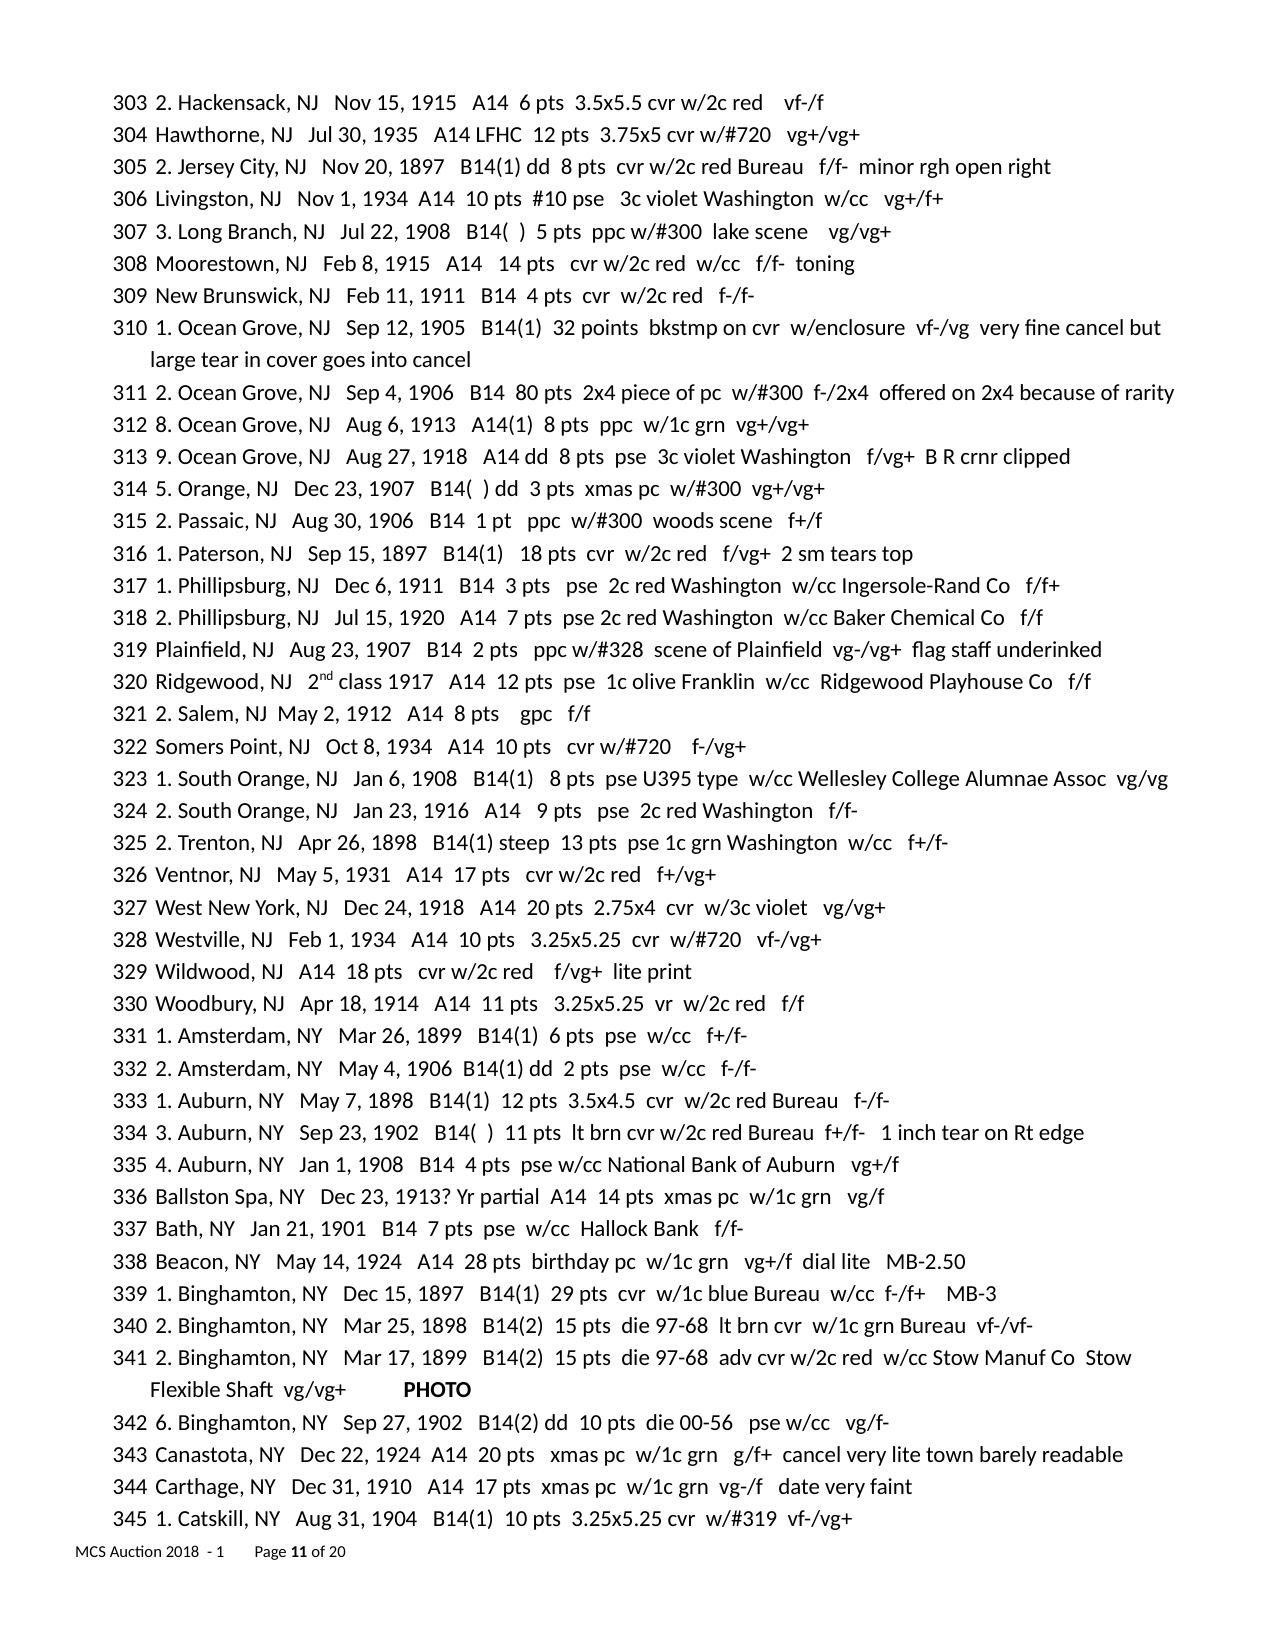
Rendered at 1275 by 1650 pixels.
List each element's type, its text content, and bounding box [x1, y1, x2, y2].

list 2. Salem, NJ May 2, 1912 A14 8 pts gpc f/f [112, 699, 1200, 728]
list 1. Phillipsburg, NJ Dec 6, 1911 B14 3 pts pse 2c red Washington w/cc Ingersole-Rand Co f/f+ [112, 571, 1200, 599]
list Wildwood, NJ A14 18 pts cvr w/2c red f/vg+ lite print [112, 957, 1200, 985]
list 2. Binghamton, NY Mar 25, 1898 B14(2) 15 pts die 97-68 lt brn cvr w/1c grn Bureau vf-/vf- [112, 1311, 1200, 1339]
list Beacon, NY May 14, 1924 A14 28 pts birthday pc w/1c grn vg+/f dial lite MB-2.50 [112, 1247, 1200, 1275]
list Ridgewood, NJ 2nd class 1917 A14 12 pts pse 1c olive Franklin w/cc Ridgewood Playhouse Co f/f [112, 667, 1200, 695]
list Hawthorne, NJ Jul 30, 1935 A14 LFHC 12 pts 3.75x5 cvr w/#720 vg+/vg+ [112, 120, 1200, 148]
list 1. Auburn, NY May 7, 1898 B14(1) 12 pts 3.5x4.5 cvr w/2c red Bureau f-/f- [112, 1086, 1200, 1114]
list 2. Passaic, NJ Aug 30, 1906 B14 1 pt ppc w/#300 woods scene f+/f [112, 506, 1200, 534]
list 2. Ocean Grove, NJ Sep 4, 1906 B14 80 pts 2x4 piece of pc w/#300 f-/2x4 offered on 2x4 because of rarity [112, 378, 1200, 406]
list Westville, NJ Feb 1, 1934 A14 10 pts 3.25x5.25 cvr w/#720 vf-/vg+ [112, 925, 1200, 953]
list 2. South Orange, NJ Jan 23, 1916 A14 9 pts pse 2c red Washington f/f- [112, 796, 1200, 824]
list 3. Auburn, NY Sep 23, 1902 B14( ) 11 pts lt brn cvr w/2c red Bureau f+/f- 1 inch tear on Rt edge [112, 1118, 1200, 1146]
list 1. Amsterdam, NY Mar 26, 1899 B14(1) 6 pts pse w/cc f+/f- [112, 1021, 1200, 1049]
list 1. Paterson, NJ Sep 15, 1897 B14(1) 18 pts cvr w/2c red f/vg+ 2 sm tears top [112, 539, 1200, 567]
list Canastota, NY Dec 22, 1924 A14 20 pts xmas pc w/1c grn g/f+ cancel very lite town barely readable [112, 1440, 1200, 1468]
list 9. Ocean Grove, NJ Aug 27, 1918 A14 dd 8 pts pse 3c violet Washington f/vg+ B R crnr clipped [112, 442, 1200, 470]
list Moorestown, NJ Feb 8, 1915 A14 14 pts cvr w/2c red w/cc f/f- toning [112, 249, 1200, 277]
list Carthage, NY Dec 31, 1910 A14 17 pts xmas pc w/1c grn vg-/f date very faint [112, 1472, 1200, 1500]
list 6. Binghamton, NY Sep 27, 1902 B14(2) dd 10 pts die 00-56 pse w/cc vg/f- [112, 1408, 1200, 1436]
list 1. Ocean Grove, NJ Sep 12, 1905 B14(1) 32 points bkstmp on cvr w/enclosure vf-/vg very fine cancel but large tear in cover goes into cancel [112, 313, 1200, 373]
list Ventnor, NJ May 5, 1931 A14 17 pts cvr w/2c red f+/vg+ [112, 861, 1200, 888]
list Somers Point, NJ Oct 8, 1934 A14 10 pts cvr w/#720 f-/vg+ [112, 732, 1200, 760]
list 1. Binghamton, NY Dec 15, 1897 B14(1) 29 pts cvr w/1c blue Bureau w/cc f-/f+ MB-3 [112, 1279, 1200, 1307]
list 3. Long Branch, NJ Jul 22, 1908 B14( ) 5 pts ppc w/#300 lake scene vg/vg+ [112, 217, 1200, 245]
list New Brunswick, NJ Feb 11, 1911 B14 4 pts cvr w/2c red f-/f- [112, 281, 1200, 309]
list 4. Auburn, NY Jan 1, 1908 B14 4 pts pse w/cc National Bank of Auburn vg+/f [112, 1150, 1200, 1178]
list Bath, NY Jan 21, 1901 B14 7 pts pse w/cc Hallock Bank f/f- [112, 1214, 1200, 1243]
list Woodbury, NJ Apr 18, 1914 A14 11 pts 3.25x5.25 vr w/2c red f/f [112, 989, 1200, 1017]
list Livingston, NJ Nov 1, 1934 A14 10 pts #10 pse 3c violet Washington w/cc vg+/f+ [112, 184, 1200, 213]
list West New York, NJ Dec 24, 1918 A14 20 pts 2.75x4 cvr w/3c violet vg/vg+ [112, 893, 1200, 921]
list 2. Jersey City, NJ Nov 20, 1897 B14(1) dd 8 pts cvr w/2c red Bureau f/f- minor rgh open right [112, 152, 1200, 180]
list Plainfield, NJ Aug 23, 1907 B14 2 pts ppc w/#328 scene of Plainfield vg-/vg+ flag staff underinked [112, 635, 1200, 663]
list 8. Ocean Grove, NJ Aug 6, 1913 A14(1) 8 pts ppc w/1c grn vg+/vg+ [112, 410, 1200, 438]
list 2. Phillipsburg, NJ Jul 15, 1920 A14 7 pts pse 2c red Washington w/cc Baker Chemical Co f/f [112, 603, 1200, 631]
list 1. Catskill, NY Aug 31, 1904 B14(1) 10 pts 3.25x5.25 cvr w/#319 vf-/vg+ [112, 1504, 1200, 1532]
list 5. Orange, NJ Dec 23, 1907 B14( ) dd 3 pts xmas pc w/#300 vg+/vg+ [112, 474, 1200, 502]
list 2. Trenton, NJ Apr 26, 1898 B14(1) steep 13 pts pse 1c grn Washington w/cc f+/f- [112, 828, 1200, 856]
list 2. Hackensack, NJ Nov 15, 1915 A14 6 pts 3.5x5.5 cvr w/2c red vf-/f [112, 88, 1200, 116]
list Ballston Spa, NY Dec 23, 1913? Yr partial A14 14 pts xmas pc w/1c grn vg/f [112, 1182, 1200, 1210]
list 2. Amsterdam, NY May 4, 1906 B14(1) dd 2 pts pse w/cc f-/f- [112, 1054, 1200, 1082]
list 1. South Orange, NJ Jan 6, 1908 B14(1) 8 pts pse U395 type w/cc Wellesley College Alumnae Assoc vg/vg [112, 764, 1200, 792]
list 2. Binghamton, NY Mar 17, 1899 B14(2) 15 pts die 97-68 adv cvr w/2c red w/cc Stow Manuf Co Stow Flexible Shaft vg/vg+ PHOTO [112, 1343, 1200, 1403]
